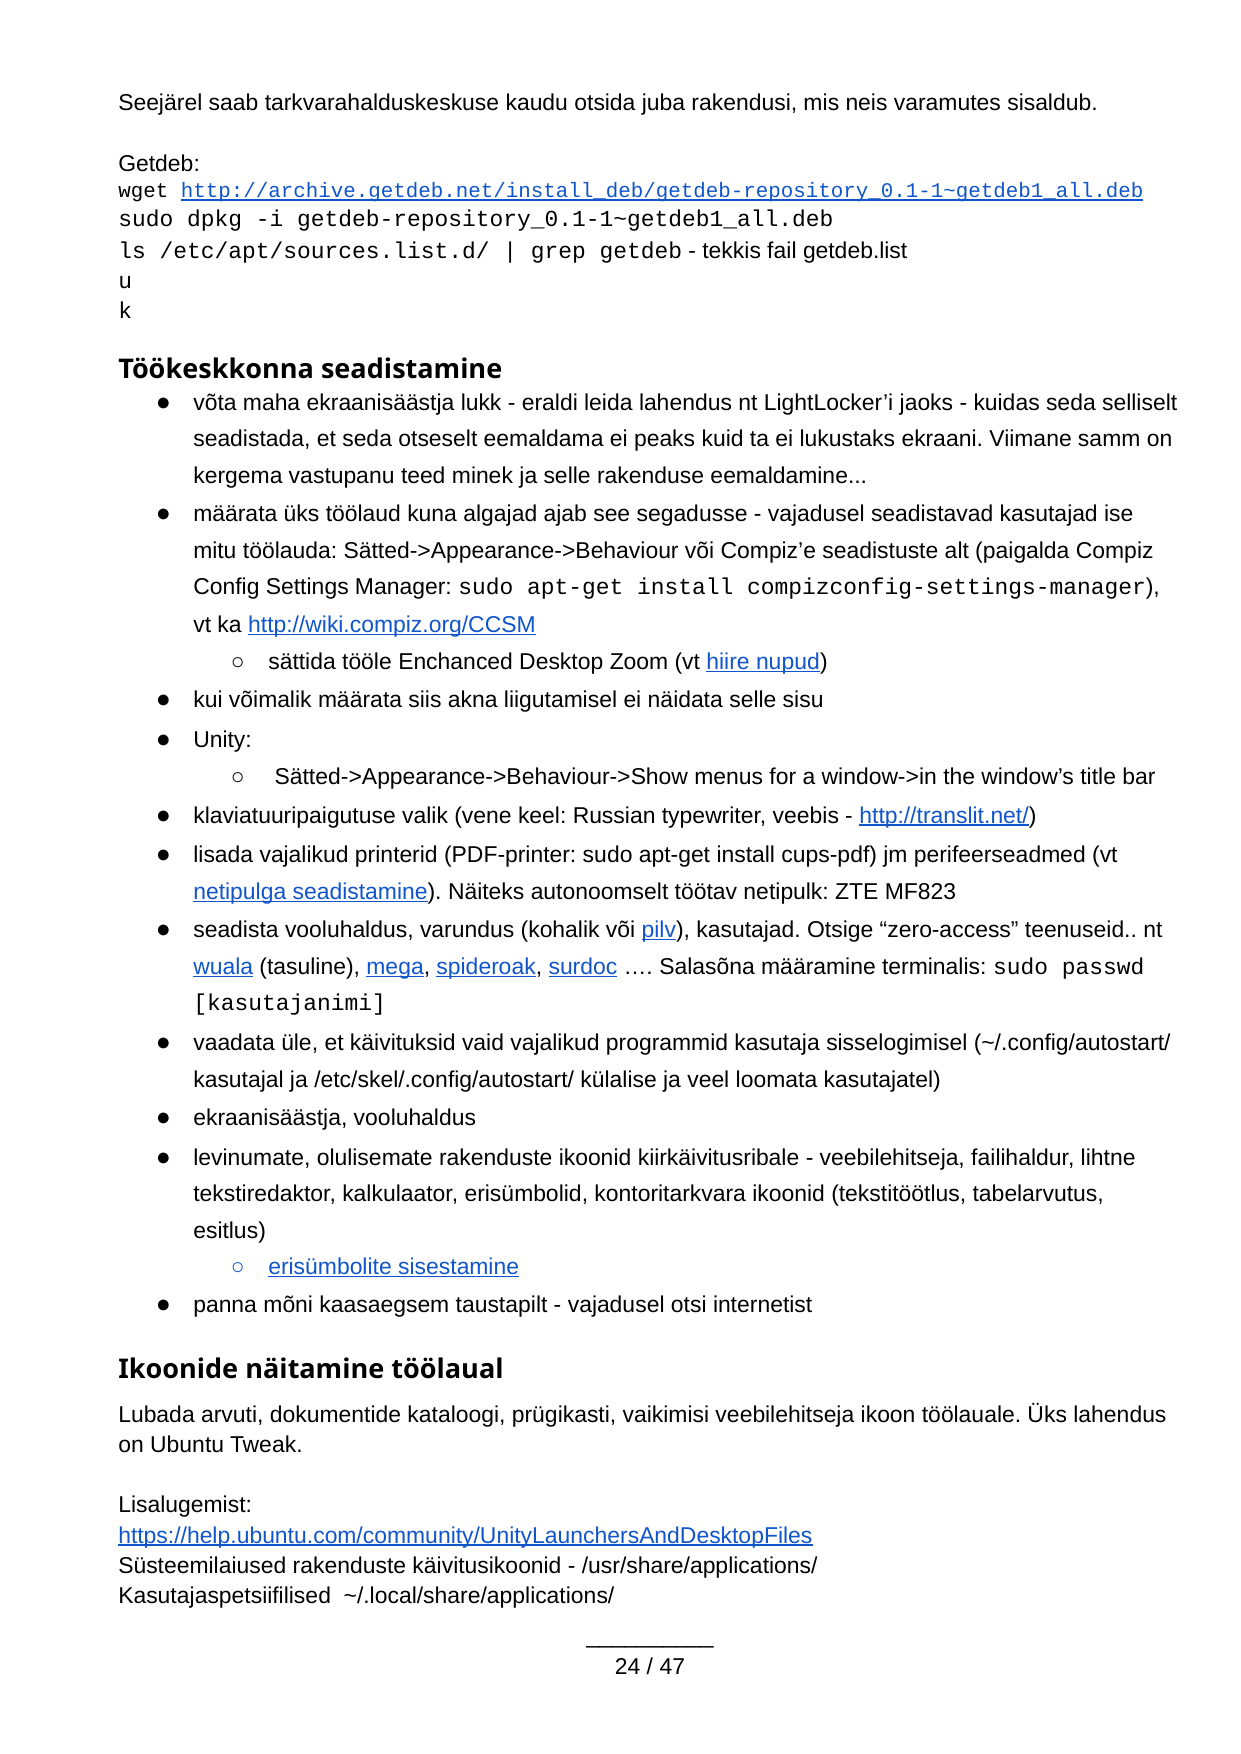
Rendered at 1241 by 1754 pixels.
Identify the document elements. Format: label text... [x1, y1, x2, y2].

text sudo dpkg -i getdeb-repository_0.1-1~getdeb1_all.deb [118, 207, 1181, 233]
list ekraanisäästja, vooluhaldus [156, 1102, 1181, 1131]
text https://help.ubuntu.com/community/UnityLaunchersAndDesktopFiles [118, 1522, 1181, 1548]
list panna mõni kaasaegsem taustapilt - vajadusel otsi internetist [156, 1289, 1181, 1318]
subtitle Töökeskkonna seadistamine [118, 350, 1181, 387]
text ls /etc/apt/sources.list.d/ | grep getdeb - tekkis fail getdeb.list [118, 237, 1181, 265]
list klaviatuuripaigutuse valik (vene keel: Russian typewriter, veebis - http://translit.net/) [156, 800, 1181, 828]
text Süsteemilaiused rakenduste käivitusikoonid - /usr/share/applications/ [118, 1552, 1181, 1578]
subtitle Ikoonide näitamine töölaual [118, 1350, 1181, 1387]
text Kasutajaspetsiifilised ~/.local/share/applications/ [118, 1582, 1181, 1608]
text Lubada arvuti, dokumentide kataloogi, prügikasti, vaikimisi veebilehitseja ikoon töölauale. Üks lahendus on Ubuntu Tweak. [118, 1401, 1181, 1457]
text u [118, 269, 1181, 295]
list seadista vooluhaldus, varundus (kohalik või pilv), kasutajad. Otsige “zero-access” teenuseid.. nt wuala (tasuline), mega, spideroak, surdoc …. Salasõna määramine terminalis: sudo passwd [kasutajanimi] [156, 914, 1181, 1017]
text wget http://archive.getdeb.net/install_deb/getdeb-repository_0.1-1~getdeb1_all.deb [118, 180, 1181, 203]
text Seejärel saab tarkvarahalduskeskuse kaudu otsida juba rakendusi, mis neis varamutes sisaldub. [118, 89, 1181, 116]
list kui võimalik määrata siis akna liigutamisel ei näidata selle sisu [156, 684, 1181, 713]
list vaadata üle, et käivituksid vaid vajalikud programmid kasutaja sisselogimisel (~/.config/autostart/ kasutajal ja /etc/skel/.config/autostart/ külalise ja veel loomata kasutajatel) [156, 1027, 1181, 1092]
list levinumate, olulisemate rakenduste ikoonid kiirkäivitusribale - veebilehitseja, failihaldur, lihtne tekstiredaktor, kalkulaator, erisümbolid, kontoritarkvara ikoonid (tekstitöötlus, tabelarvutus, esitlus) [156, 1142, 1181, 1243]
text k [118, 299, 1181, 325]
text Getdeb: [118, 149, 1181, 176]
list lisada vajalikud printerid (PDF-printer: sudo apt-get install cups-pdf) jm perifeerseadmed (vt netipulga seadistamine). Näiteks autonoomselt töötav netipulk: ZTE MF823 [156, 839, 1181, 904]
text Lisalugemist: [118, 1491, 1181, 1518]
list võta maha ekraanisäästja lukk - eraldi leida lahendus nt LightLocker’i jaoks - kuidas seda selliselt seadistada, et seda otseselt eemaldama ei peaks kuid ta ei lukustaks ekraani. Viimane samm on kergema vastupanu teed minek ja selle rakenduse eemaldamine... [156, 387, 1181, 488]
list Unity: [156, 724, 1181, 752]
list Sätted->Appearance->Behaviour->Show menus for a window->in the window’s title bar [231, 763, 1181, 790]
list määrata üks töölaud kuna algajad ajab see segadusse - vajadusel seadistavad kasutajad ise mitu töölauda: Sätted->Appearance->Behaviour või Compiz’e seadistuste alt (paigalda Compiz Config Settings Manager: sudo apt-get install compizconfig-settings-manager), vt ka http://wiki.compiz.org/CCSM [156, 498, 1181, 638]
list sättida tööle Enchanced Desktop Zoom (vt hiire nupud) [231, 648, 1181, 674]
list erisümbolite sisestamine [231, 1253, 1181, 1279]
